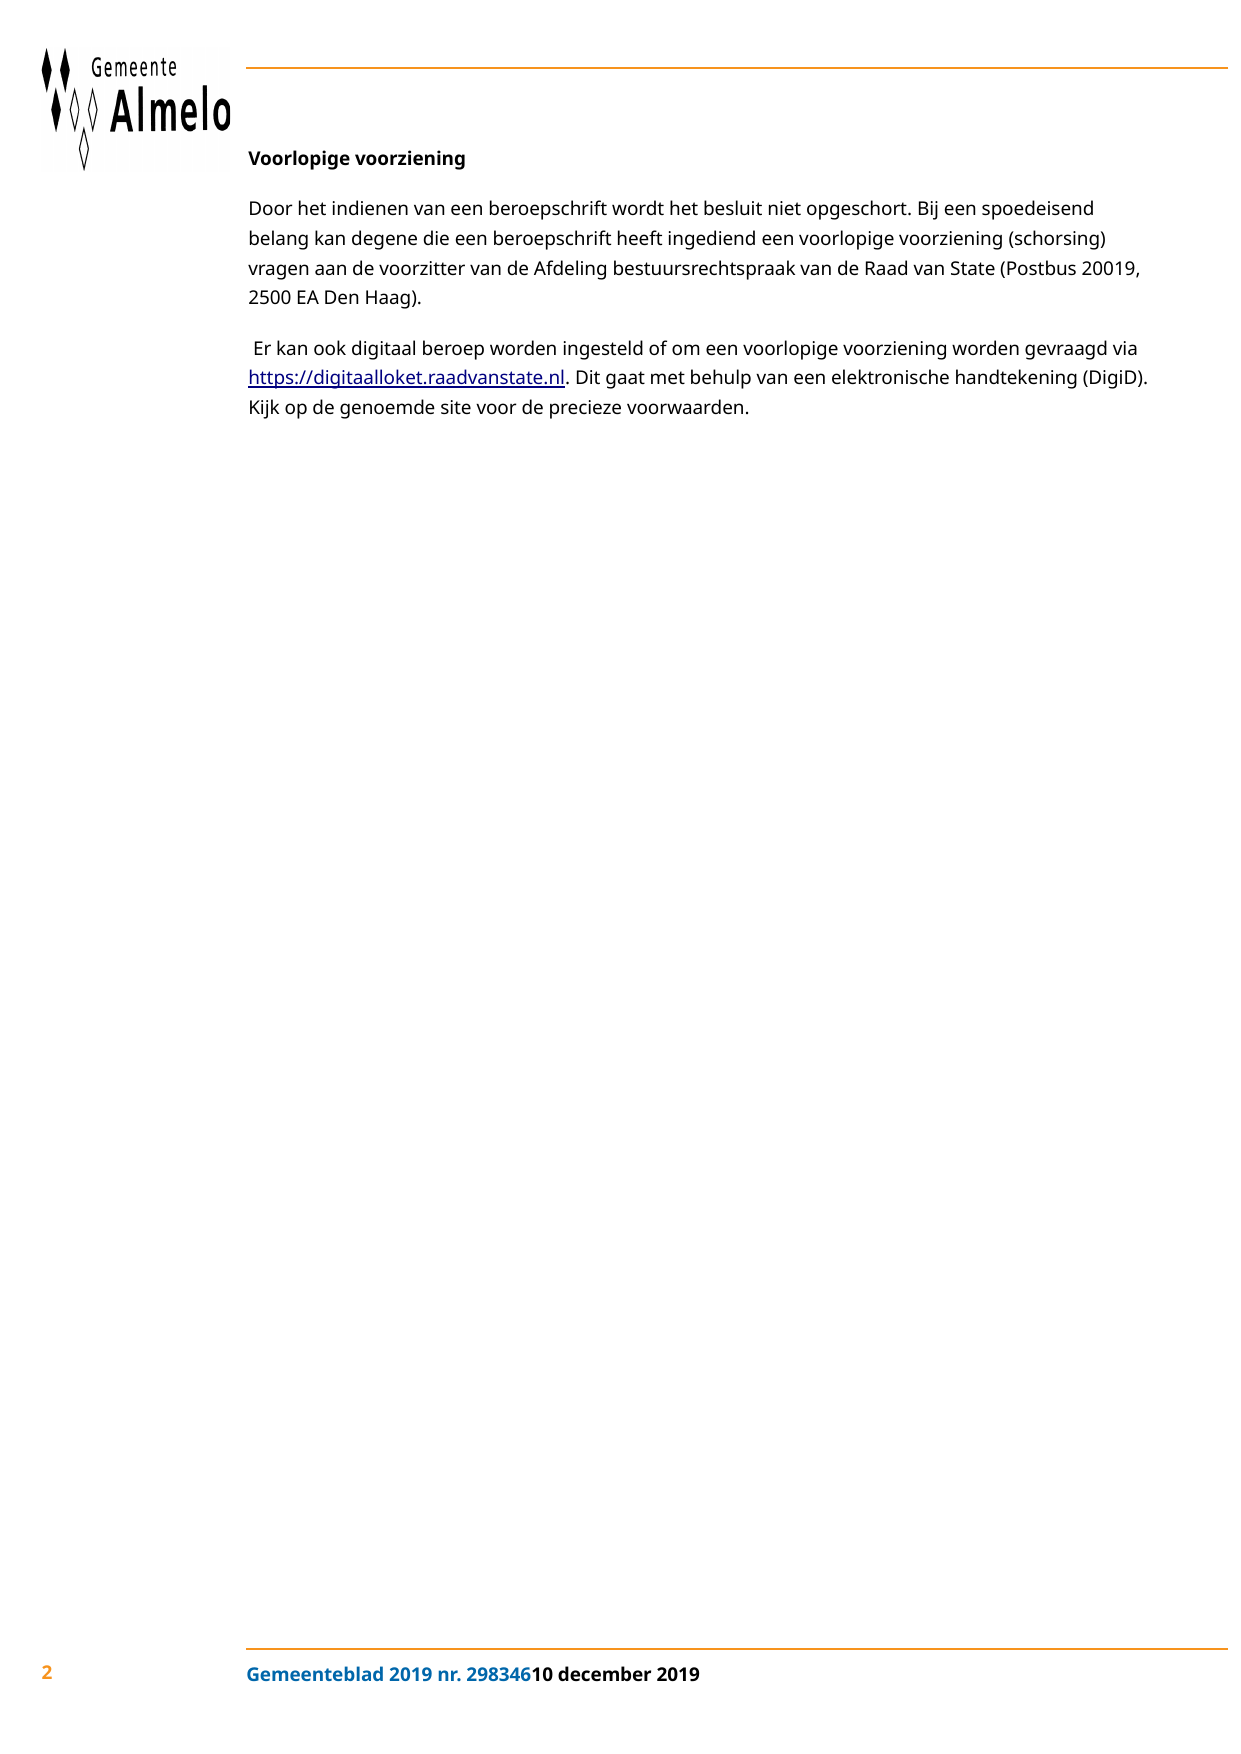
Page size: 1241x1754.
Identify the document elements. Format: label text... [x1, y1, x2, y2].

text Er kan ook digitaal beroep worden ingesteld of om een voorlopige voorziening worden gevraagd via https://digitaalloket.raadvanstate.nl. Dit gaat met behulp van een elektronische handtekening (DigiD). Kijk op de genoemde site voor de precieze voorwaarden. [248, 335, 1152, 420]
picture [41, 47, 231, 172]
text Voorlopige voorziening [248, 145, 1152, 171]
text Door het indienen van een beroepschrift wordt het besluit niet opgeschort. Bij een spoedeisend belang kan degene die een beroepschrift heeft ingediend een voorlopige voorziening (schorsing) vragen aan de voorzitter van de Afdeling bestuursrechtspraak van de Raad van State (Postbus 20019, 2500 EA Den Haag). [248, 196, 1152, 310]
